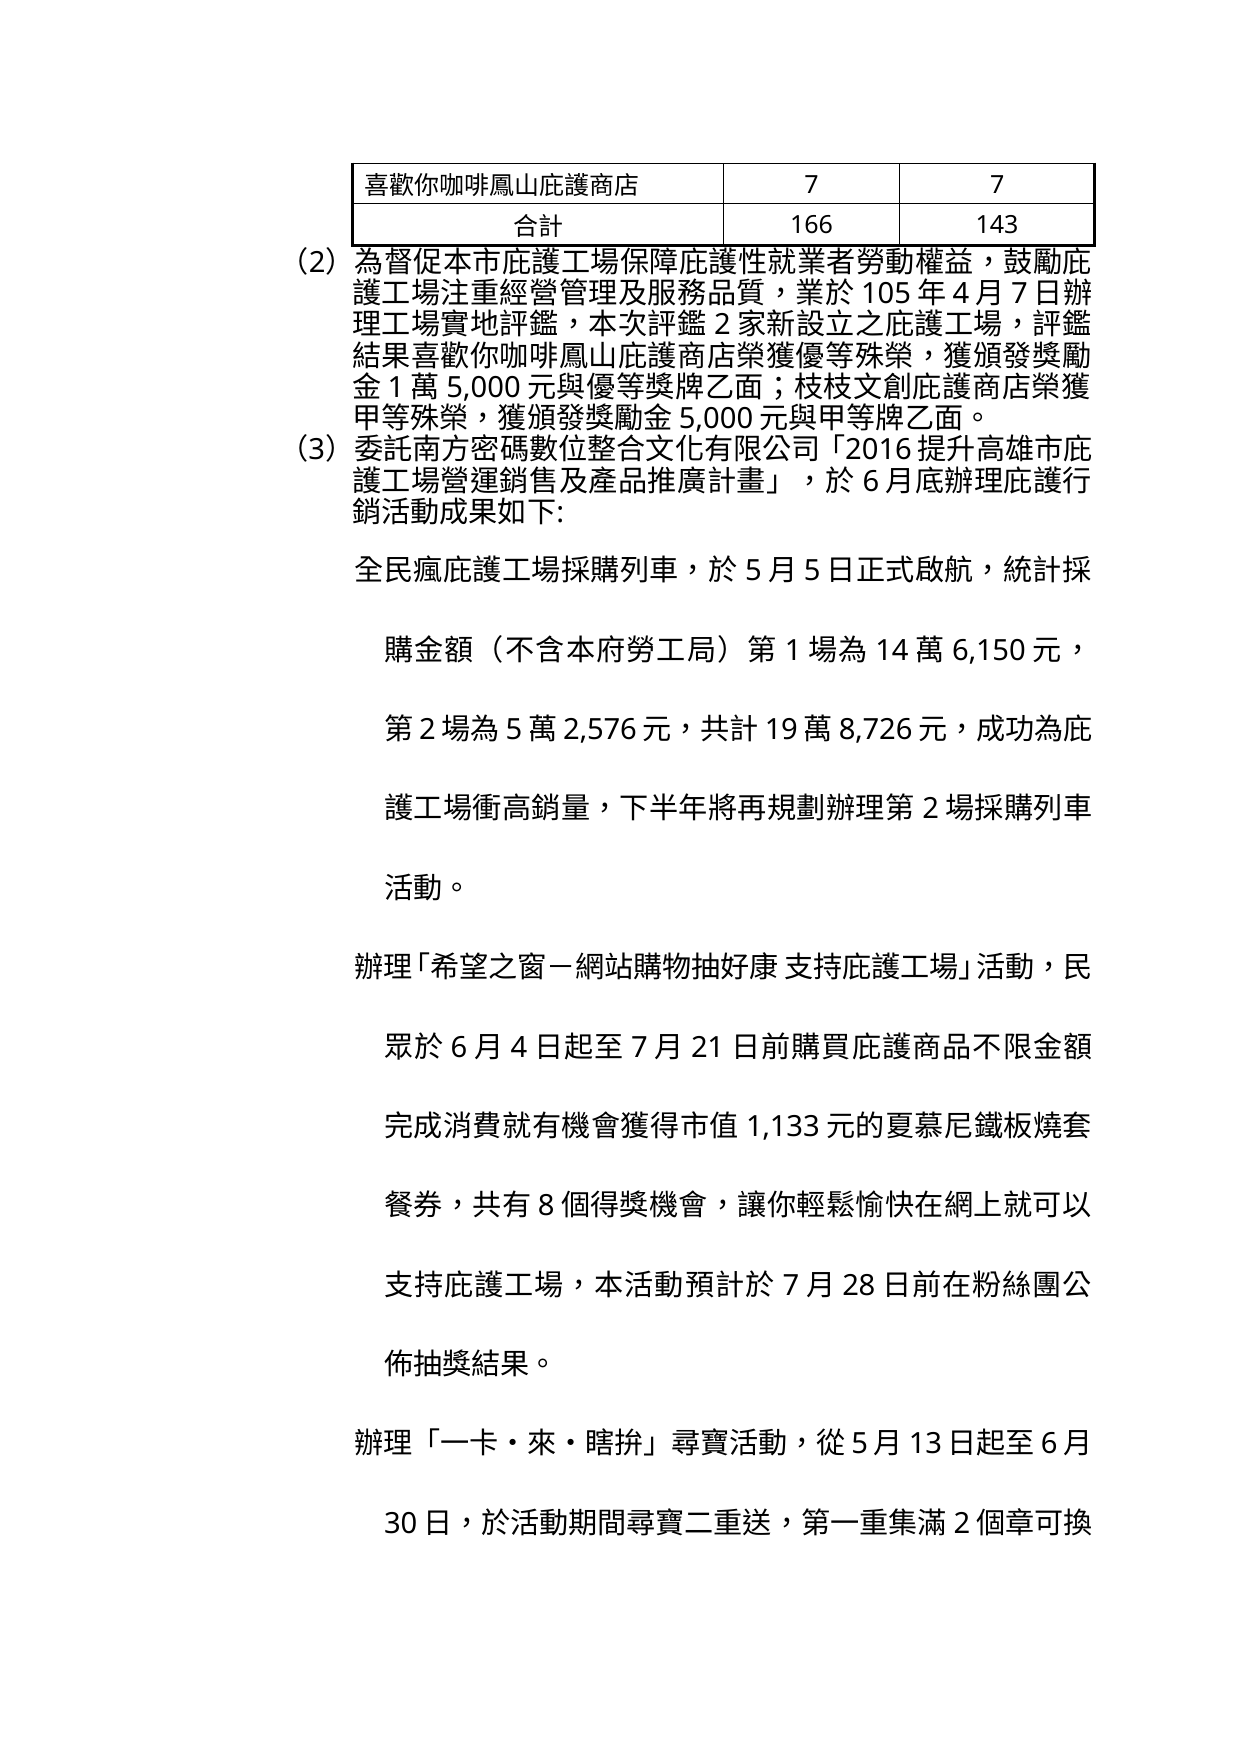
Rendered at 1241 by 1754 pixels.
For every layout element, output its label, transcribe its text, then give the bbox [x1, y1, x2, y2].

text （2）為督促本市庇護工場保障庇護性就業者勞動權益，鼓勵庇護工場注重經營管理及服務品質，業於105年4月7日辦理工場實地評鑑，本次評鑑2家新設立之庇護工場，評鑑結果喜歡你咖啡鳳山庇護商店榮獲優等殊榮，獲頒發獎勵金1萬5,000元與優等獎牌乙面；枝枝文創庇護商店榮獲甲等殊榮，獲頒發獎勵金5,000元與甲等牌乙面。 [279, 247, 1092, 435]
table_cell 合計 [354, 204, 723, 244]
table_cell 7 [724, 164, 899, 203]
text 辦理「希望之窗－網站購物抽好康 支持庇護工場」活動，民眾於6月4日起至7月21日前購買庇護商品不限金額完成消費就有機會獲得市值1,133元的夏慕尼鐵板燒套餐券，共有8個得獎機會，讓你輕鬆愉快在網上就可以支持庇護工場，本活動預計於7月28日前在粉絲團公佈抽獎結果。 [354, 925, 1092, 1402]
table_cell 7 [900, 164, 1093, 203]
text 全民瘋庇護工場採購列車，於5月5日正式啟航，統計採購金額（不含本府勞工局）第1場為14萬6,150元，第2場為5萬2,576元，共計19萬8,726元，成功為庇護工場衝高銷量，下半年將再規劃辦理第2場採購列車活動。 [354, 528, 1092, 925]
table_cell 喜歡你咖啡鳳山庇護商店 [354, 164, 723, 203]
text （3）委託南方密碼數位整合文化有限公司「2016提升高雄市庇護工場營運銷售及產品推廣計畫」，於6月底辦理庇護行銷活動成果如下: [279, 435, 1092, 528]
text 辦理「一卡‧來‧瞎拚」尋寶活動，從5月13日起至6月30日，於活動期間尋寶二重送，第一重集滿2個章可換 [354, 1402, 1092, 1560]
table_cell 166 [724, 204, 899, 244]
table_cell 143 [900, 204, 1093, 244]
